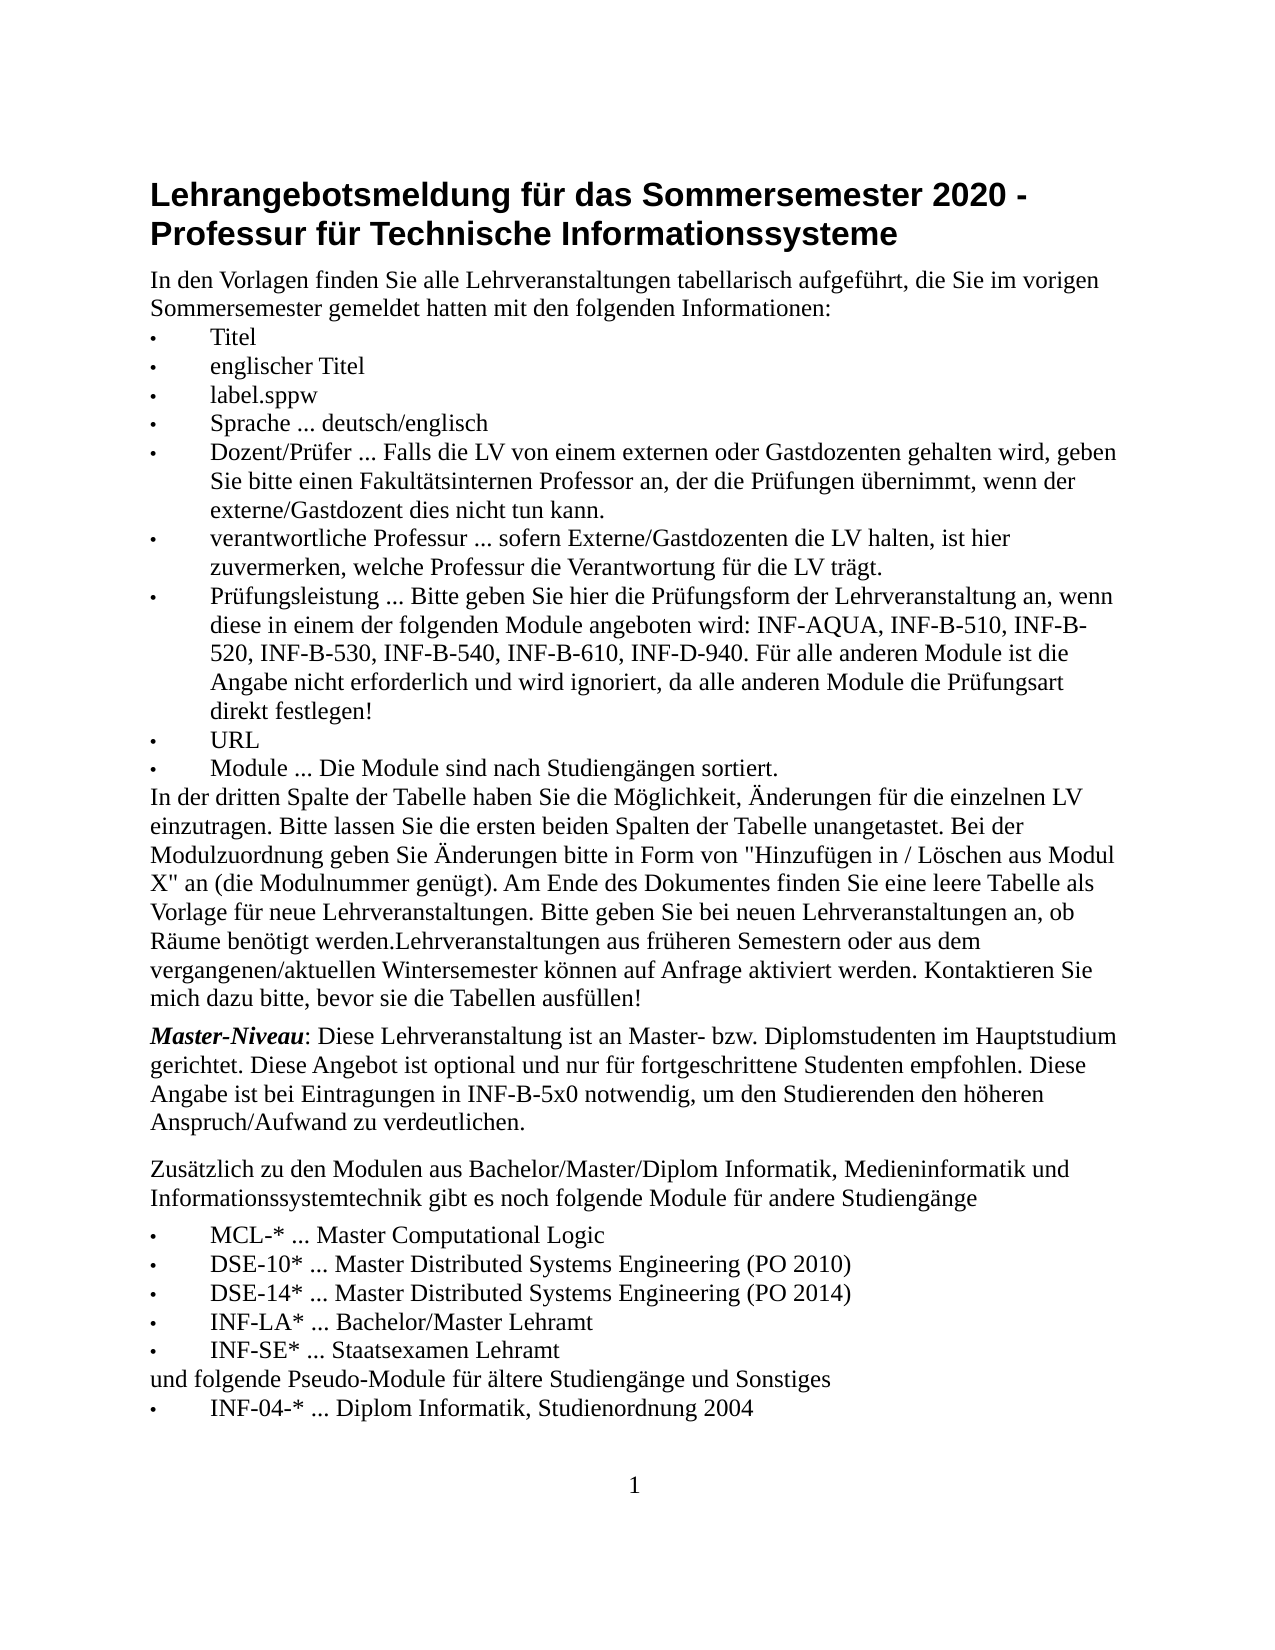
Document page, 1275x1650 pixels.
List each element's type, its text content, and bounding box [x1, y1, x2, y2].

list Prüfungsleistung ... Bitte geben Sie hier die Prüfungsform der Lehrveranstaltung an, wenn diese in einem der folgenden Module angeboten wird: INF-AQUA, INF-B-510, INF-B-520, INF-B-530, INF-B-540, INF-B-610, INF-D-940. Für alle anderen Module ist die Angabe nicht erforderlich und wird ignoriert, da alle anderen Module die Prüfungsart direkt festlegen! [150, 581, 1125, 725]
list Dozent/Prüfer ... Falls die LV von einem externen oder Gastdozenten gehalten wird, geben Sie bitte einen Fakultätsinternen Professor an, der die Prüfungen übernimmt, wenn der externe/Gastdozent dies nicht tun kann. [150, 437, 1125, 523]
list verantwortliche Professur ... sofern Externe/Gastdozenten die LV halten, ist hier zuvermerken, welche Professur die Verantwortung für die LV trägt. [150, 523, 1125, 581]
list URL [150, 725, 1125, 753]
text und folgende Pseudo-Module für ältere Studiengänge und Sonstiges [150, 1364, 1125, 1393]
list Module ... Die Module sind nach Studiengängen sortiert. [150, 753, 1125, 782]
list englischer Titel [150, 351, 1125, 380]
list INF-SE* ... Staatsexamen Lehramt [150, 1336, 1125, 1364]
text In den Vorlagen finden Sie alle Lehrveranstaltungen tabellarisch aufgeführt, die Sie im vorigen Sommersemester gemeldet hatten mit den folgenden Informationen: [150, 265, 1125, 322]
list DSE-10* ... Master Distributed Systems Engineering (PO 2010) [150, 1249, 1125, 1278]
list MCL-* ... Master Computational Logic [150, 1221, 1125, 1249]
text Zusätzlich zu den Modulen aus Bachelor/Master/Diplom Informatik, Medieninformatik und Informationssystemtechnik gibt es noch folgende Module für andere Studiengänge [150, 1154, 1125, 1212]
list label.sppw [150, 380, 1125, 408]
list Sprache ... deutsch/englisch [150, 408, 1125, 437]
text In der dritten Spalte der Tabelle haben Sie die Möglichkeit, Änderungen für die einzelnen LV einzutragen. Bitte lassen Sie die ersten beiden Spalten der Tabelle unangetastet. Bei der Modulzuordnung geben Sie Änderungen bitte in Form von "Hinzufügen in / Löschen aus Modul X" an (die Modulnummer genügt). Am Ende des Dokumentes finden Sie eine leere Tabelle als Vorlage für neue Lehrveranstaltungen. Bitte geben Sie bei neuen Lehrveranstaltungen an, ob Räume benötigt werden.Lehrveranstaltungen aus früheren Semestern oder aus dem vergangenen/aktuellen Wintersemester können auf Anfrage aktiviert werden. Kontaktieren Sie mich dazu bitte, bevor sie die Tabellen ausfüllen! [150, 782, 1125, 1012]
list Titel [150, 322, 1125, 351]
subtitle Lehrangebotsmeldung für das Sommersemester 2020 - Professur für Technische Informationssysteme [150, 175, 1125, 252]
list INF-04-* ... Diplom Informatik, Studienordnung 2004 [150, 1393, 1125, 1422]
list DSE-14* ... Master Distributed Systems Engineering (PO 2014) [150, 1278, 1125, 1307]
list INF-LA* ... Bachelor/Master Lehramt [150, 1307, 1125, 1336]
text Master-Niveau: Diese Lehrveranstaltung ist an Master- bzw. Diplomstudenten im Hauptstudium gerichtet. Diese Angebot ist optional und nur für fortgeschrittene Studenten empfohlen. Diese Angabe ist bei Eintragungen in INF-B-5x0 notwendig, um den Studierenden den höheren Anspruch/Aufwand zu verdeutlichen. [150, 1021, 1125, 1136]
